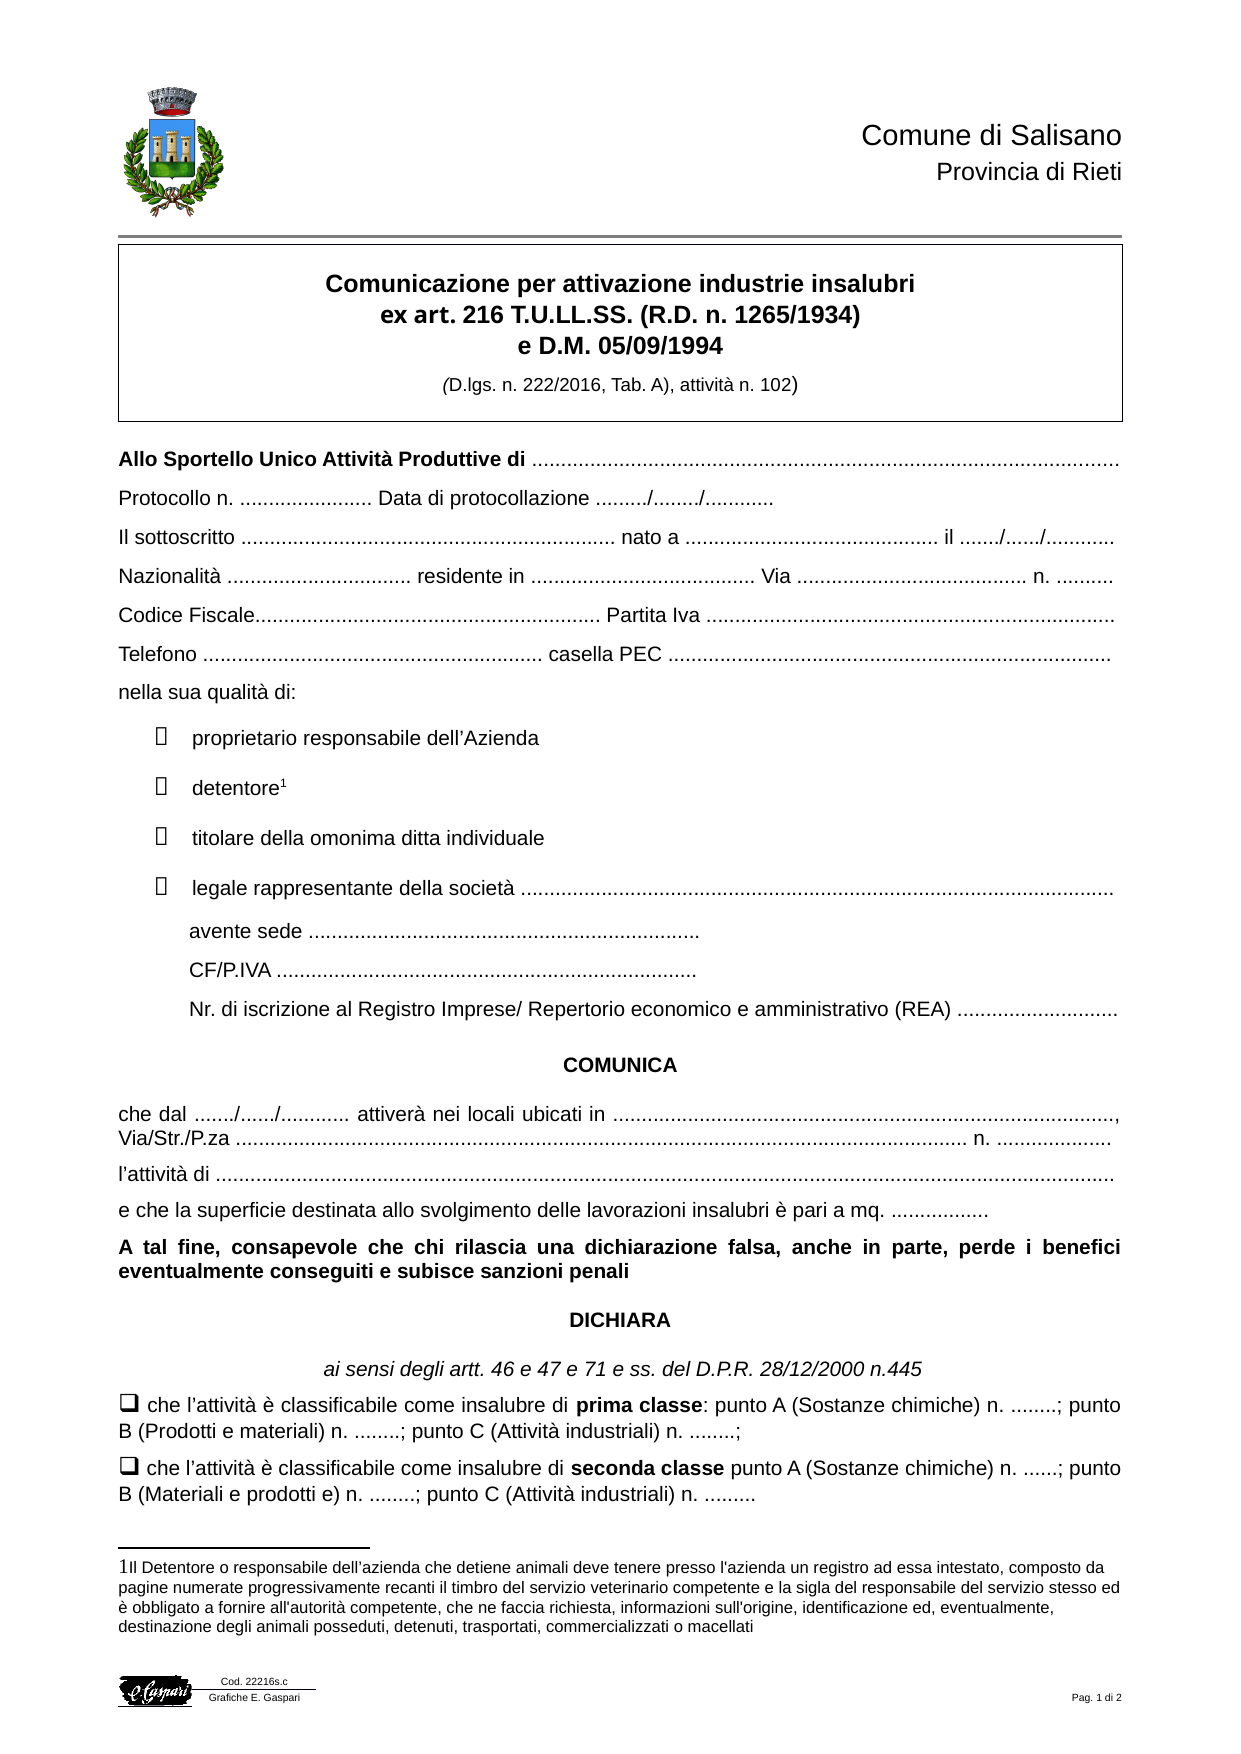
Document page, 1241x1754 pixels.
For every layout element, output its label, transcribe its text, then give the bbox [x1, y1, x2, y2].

text Comune di Salisano [118, 118, 1122, 152]
text Telefono ........................................................... casella PEC ............................................................................. [118, 641, 1122, 665]
text ai sensi degli artt. 46 e 47 e 71 e ss. del D.P.R. 28/12/2000 n.445 [118, 1357, 1122, 1381]
table_header Comunicazione per attivazione industrie insalubri ex art. 216 T.U.LL.SS. (R.D. n. 1265/1934) e D.M. 05/09/1994 (D.lgs. n. 222/2016, Tab. A), attività n. 102) [119, 245, 1122, 421]
text Il Detentore o responsabile dell’azienda che detiene animali deve tenere presso l'azienda un registro ad essa intestato, composto da pagine numerate progressivamente recanti il timbro del servizio veterinario competente e la sigla del responsabile del servizio stesso ed è obbligato a fornire all'autorità competente, che ne faccia richiesta, informazioni sull'origine, identificazione ed, eventualmente, destinazione degli animali posseduti, detenuti, trasportati, commercializzati o macellati [118, 1554, 1122, 1636]
text A tal fine, consapevole che chi rilascia una dichiarazione falsa, anche in parte, perde i benefici eventualmente conseguiti e subisce sanzioni penali [118, 1235, 1122, 1283]
text Il sottoscritto ................................................................. nato a ............................................ il ......./....../............ [118, 525, 1122, 549]
text Allo Sportello Unico Attività Produttive di [118, 447, 1122, 471]
text  proprietario responsabile dell’Azienda [153, 719, 1122, 753]
text Codice Fiscale............................................................ Partita Iva ....................................................................... [118, 602, 1122, 626]
text l’attività di ............................................................................................................................................................ [118, 1162, 1122, 1186]
text nella sua qualità di: [118, 680, 1122, 704]
text  che l’attività è classificabile come insalubre di seconda classe punto A (Sostanze chimiche) n. ......; punto B (Materiali e prodotti e) n. ........; punto C (Attività industriali) n. ......... [118, 1456, 1122, 1506]
text  titolare della omonima ditta individuale [153, 819, 1122, 853]
text Nr. di iscrizione al Registro Imprese/ Repertorio economico e amministrativo (REA) ............................ [189, 996, 1122, 1020]
picture [118, 1674, 192, 1706]
text  detentore [153, 769, 1122, 803]
text CF/P.IVA ......................................................................... [189, 957, 1122, 981]
text avente sede .................................................................... [189, 919, 1122, 943]
text  che l’attività è classificabile come insalubre di prima classe: punto A (Sostanze chimiche) n. ........; punto B (Prodotti e materiali) n. ........; punto C (Attività industriali) n. ........; [118, 1393, 1122, 1443]
text Protocollo n. ....................... Data di protocollazione ........./......../............ [118, 486, 1122, 510]
text che dal ......./....../............ attiverà nei locali ubicati in ......................................................................................., Via/Str./P.za ............................................................................................................................... n. .................... [118, 1101, 1122, 1149]
text Nazionalità ................................ residente in ....................................... Via ........................................ n. .......... [118, 564, 1122, 588]
picture [122, 152, 224, 157]
text Provincia di Rieti [118, 157, 1122, 185]
picture [122, 87, 224, 118]
text DICHIARA [118, 1308, 1122, 1332]
text COMUNICA [118, 1052, 1122, 1076]
text  legale rappresentante della società ....................................................................................................... [153, 869, 1122, 903]
text e che la superficie destinata allo svolgimento delle lavorazioni insalubri è pari a mq. ................. [118, 1198, 1122, 1222]
picture [122, 185, 224, 219]
